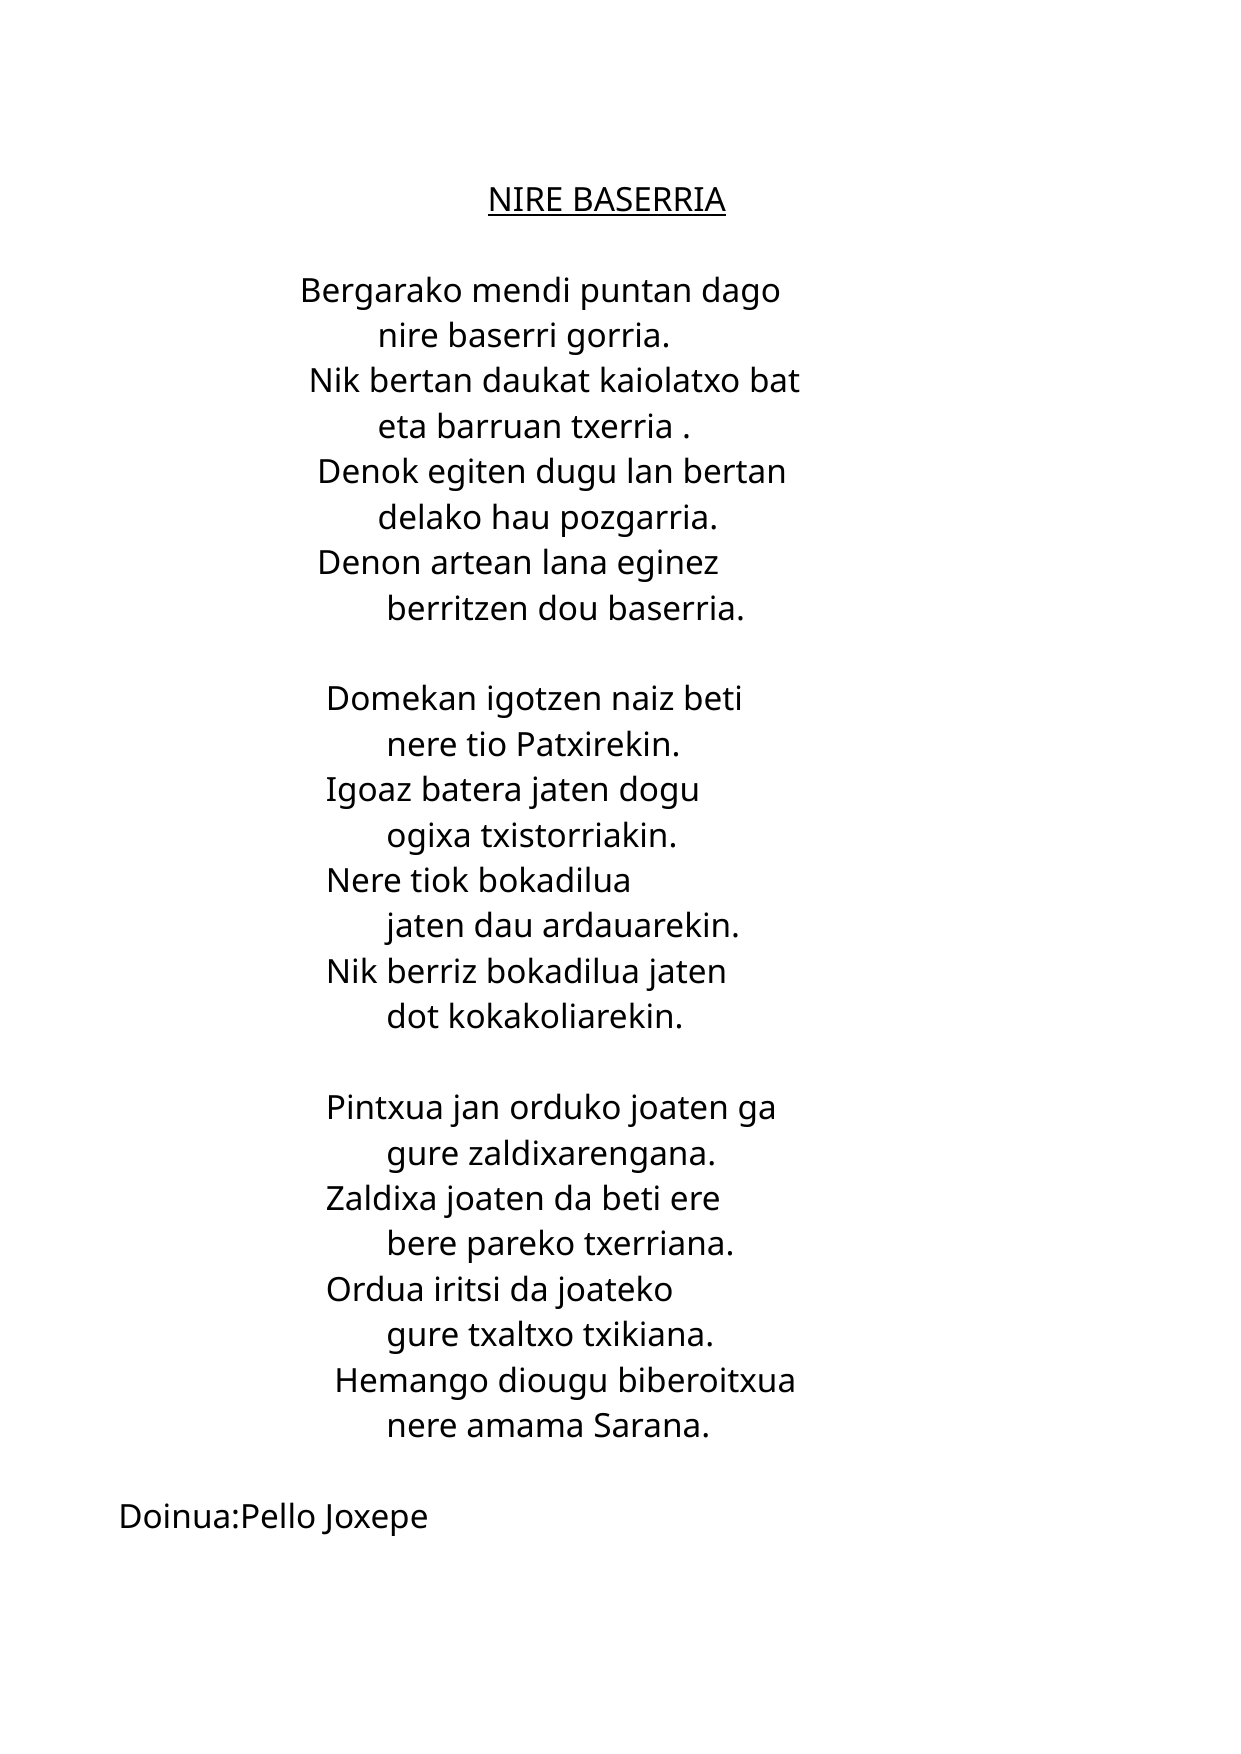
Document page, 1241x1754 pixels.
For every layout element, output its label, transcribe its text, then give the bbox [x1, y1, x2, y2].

text nire baserri gorria. [118, 312, 1122, 357]
text delako hau pozgarria. [118, 493, 1122, 539]
text Nik bertan daukat kaiolatxo bat [118, 357, 1122, 403]
text Domekan igotzen naiz beti [118, 675, 1122, 721]
text gure zaldixarengana. [118, 1129, 1122, 1175]
text nere amama Sarana. [118, 1402, 1122, 1447]
text Doinua:Pello Joxepe [118, 1493, 1122, 1538]
text jaten dau ardauarekin. [118, 902, 1122, 948]
text Denon artean lana eginez [118, 539, 1122, 584]
text nere tio Patxirekin. [118, 721, 1122, 766]
text Nik berriz bokadilua jaten [118, 948, 1122, 993]
text ogixa txistorriakin. [118, 811, 1122, 857]
text NIRE BASERRIA [118, 176, 1122, 221]
text Bergarako mendi puntan dago [118, 266, 1122, 312]
text Pintxua jan orduko joaten ga [118, 1084, 1122, 1129]
text Hemango diougu biberoitxua [118, 1356, 1122, 1402]
text Denok egiten dugu lan bertan [118, 448, 1122, 493]
text berritzen dou baserria. [118, 584, 1122, 630]
text Nere tiok bokadilua [118, 857, 1122, 902]
text bere pareko txerriana. [118, 1220, 1122, 1266]
text Igoaz batera jaten dogu [118, 766, 1122, 811]
text Zaldixa joaten da beti ere [118, 1175, 1122, 1220]
text dot kokakoliarekin. [118, 993, 1122, 1038]
text eta barruan txerria . [118, 403, 1122, 448]
text Ordua iritsi da joateko [118, 1266, 1122, 1311]
text gure txaltxo txikiana. [118, 1311, 1122, 1356]
